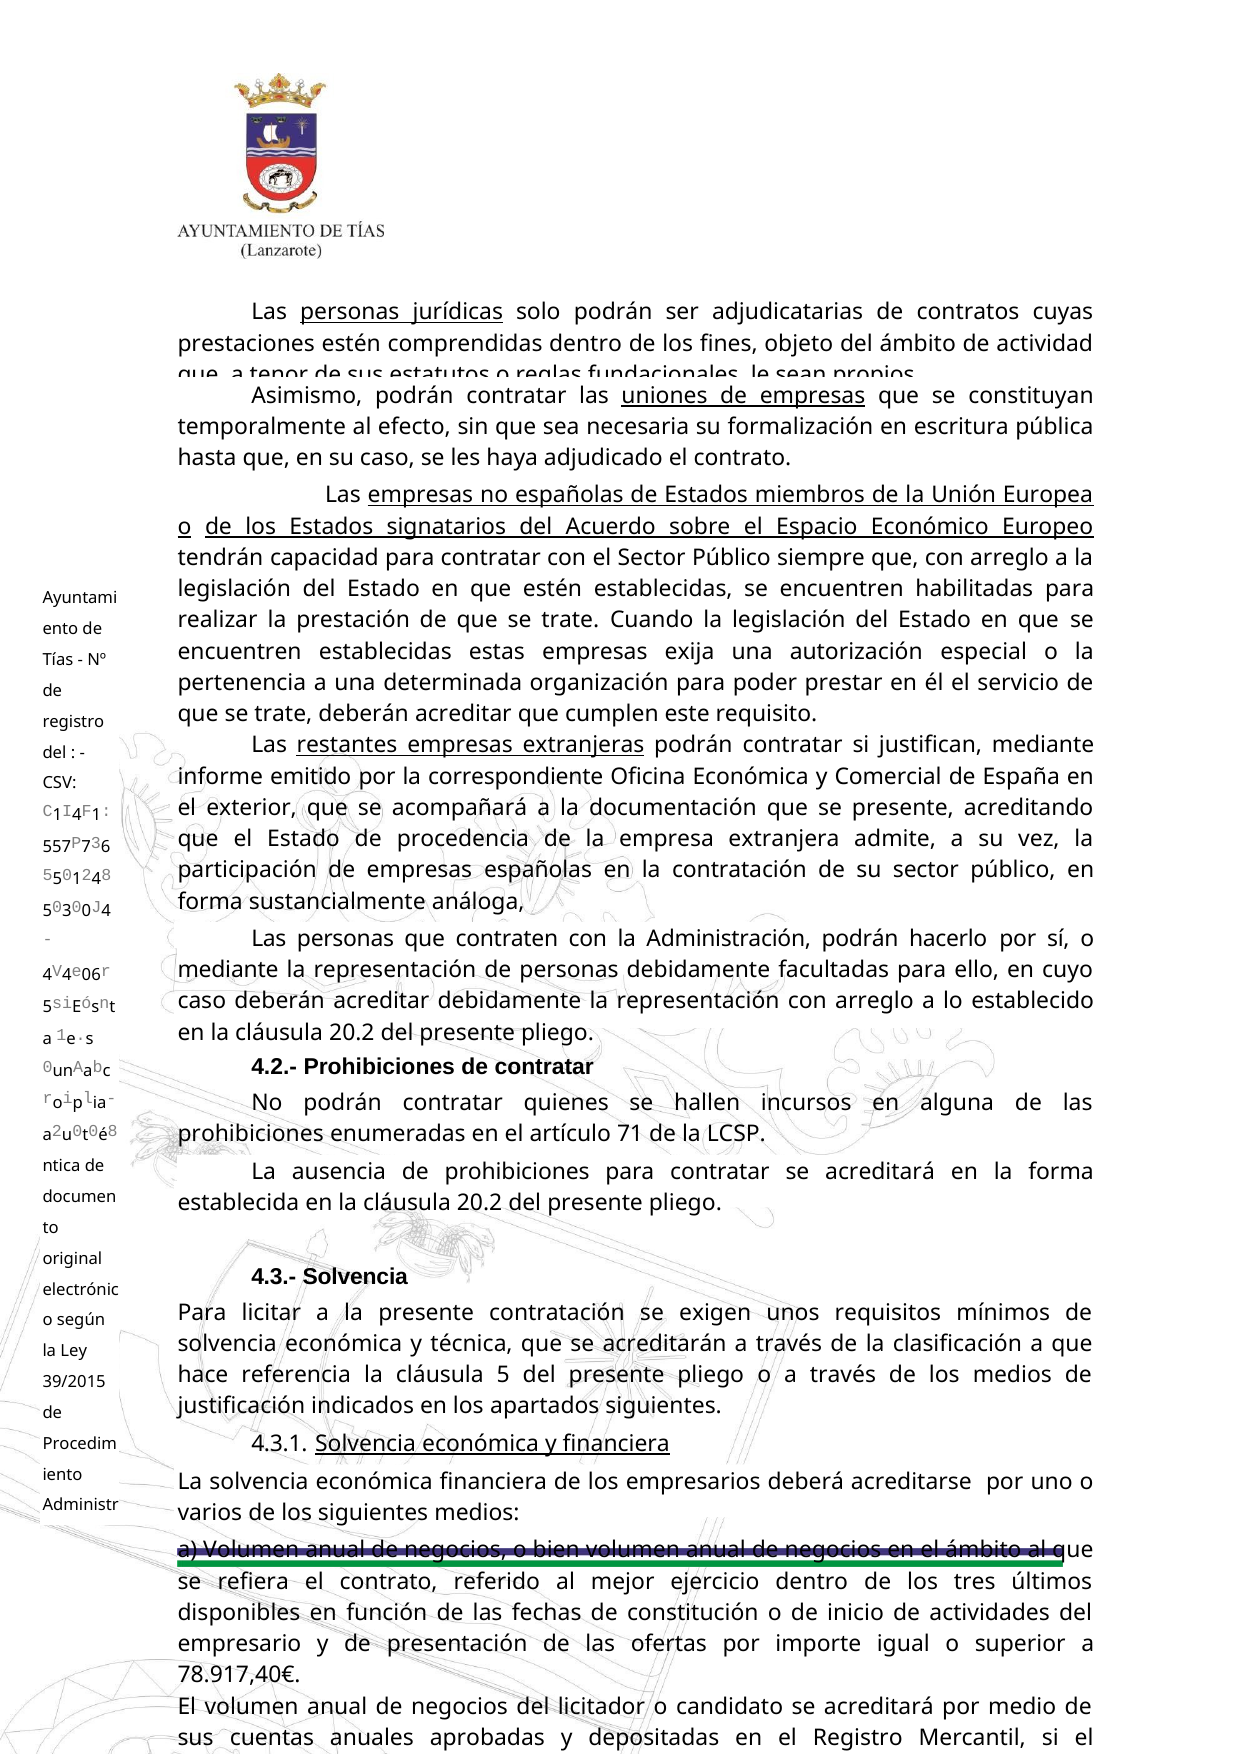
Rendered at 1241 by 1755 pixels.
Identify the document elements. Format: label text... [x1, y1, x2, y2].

text Las empresas no españolas de Estados miembros de la Unión Europea o de los Estados signatarios del Acuerdo sobre el Espacio Económico Europeo tendrán capacidad para contratar con el Sector Público siempre que, con arreglo a la legislación del Estado en que estén establecidas, se encuentren habilitadas para realizar la prestación de que se trate. Cuando la legislación del Estado en que se encuentren establecidas estas empresas exija una autorización especial o la pertenencia a una determinada organización para poder prestar en él el servicio de que se trate, deberán acreditar que cumplen este requisito. [177, 478, 1094, 728]
text a) Volumen anual de negocios, o bien volumen anual de negocios en el ámbito al que se refiera el contrato, referido al mejor ejercicio dentro de los tres últimos disponibles en función de las fechas de constitución o de inicio de actividades del empresario y de presentación de las ofertas por importe igual o superior a 78.917,40€. [995, 1533, 1094, 1689]
text No podrán contratar quienes se hallen incursos en alguna de las prohibiciones enumeradas en el artículo 71 de la LCSP. [995, 1086, 1094, 1148]
text Ayuntamiento de Tías - Nº de registro del : - CSV: C1I4F1:557P736550124850300J4-4V4e06r5siEósnta 1e.s 0unAabcroiplia-a2u0t0é8ntica de documento original electrónico según la Ley 39/2015 de Procedimiento Administrativo Común Electrónico. Puede comprobar su autenticidad en: [42, 586, 119, 1525]
list Solvencia económica y financiera [995, 1427, 1107, 1458]
subtitle 4.3.- Solvencia [995, 1263, 1107, 1289]
subtitle 4.2.- Prohibiciones de contratar [995, 1053, 1107, 1080]
text El volumen anual de negocios del licitador o candidato se acreditará por medio de sus cuentas anuales aprobadas y depositadas en el Registro Mercantil, si el empresario estuviera inscrito en dicho registro, y en caso contrario por las depositadas en el registro [995, 1689, 1094, 1752]
text Para licitar a la presente contratación se exigen unos requisitos mínimos de solvencia económica y técnica, que se acreditarán a través de la clasificación a que hace referencia la cláusula 5 del presente pliego o a través de los medios de justificación indicados en los apartados siguientes. [995, 1296, 1094, 1421]
text Las restantes empresas extranjeras podrán contratar si justifican, mediante informe emitido por la correspondiente Oficina Económica y Comercial de España en el exterior, que se acompañará a la documentación que se presente, acreditando que el Estado de procedencia de la empresa extranjera admite, a su vez, la participación de empresas españolas en la contratación de su sector público, en forma sustancialmente análoga, [177, 728, 1094, 916]
text Asimismo, podrán contratar las uniones de empresas que se constituyan temporalmente al efecto, sin que sea necesaria su formalización en escritura pública hasta que, en su caso, se les haya adjudicado el contrato. [177, 379, 1094, 472]
